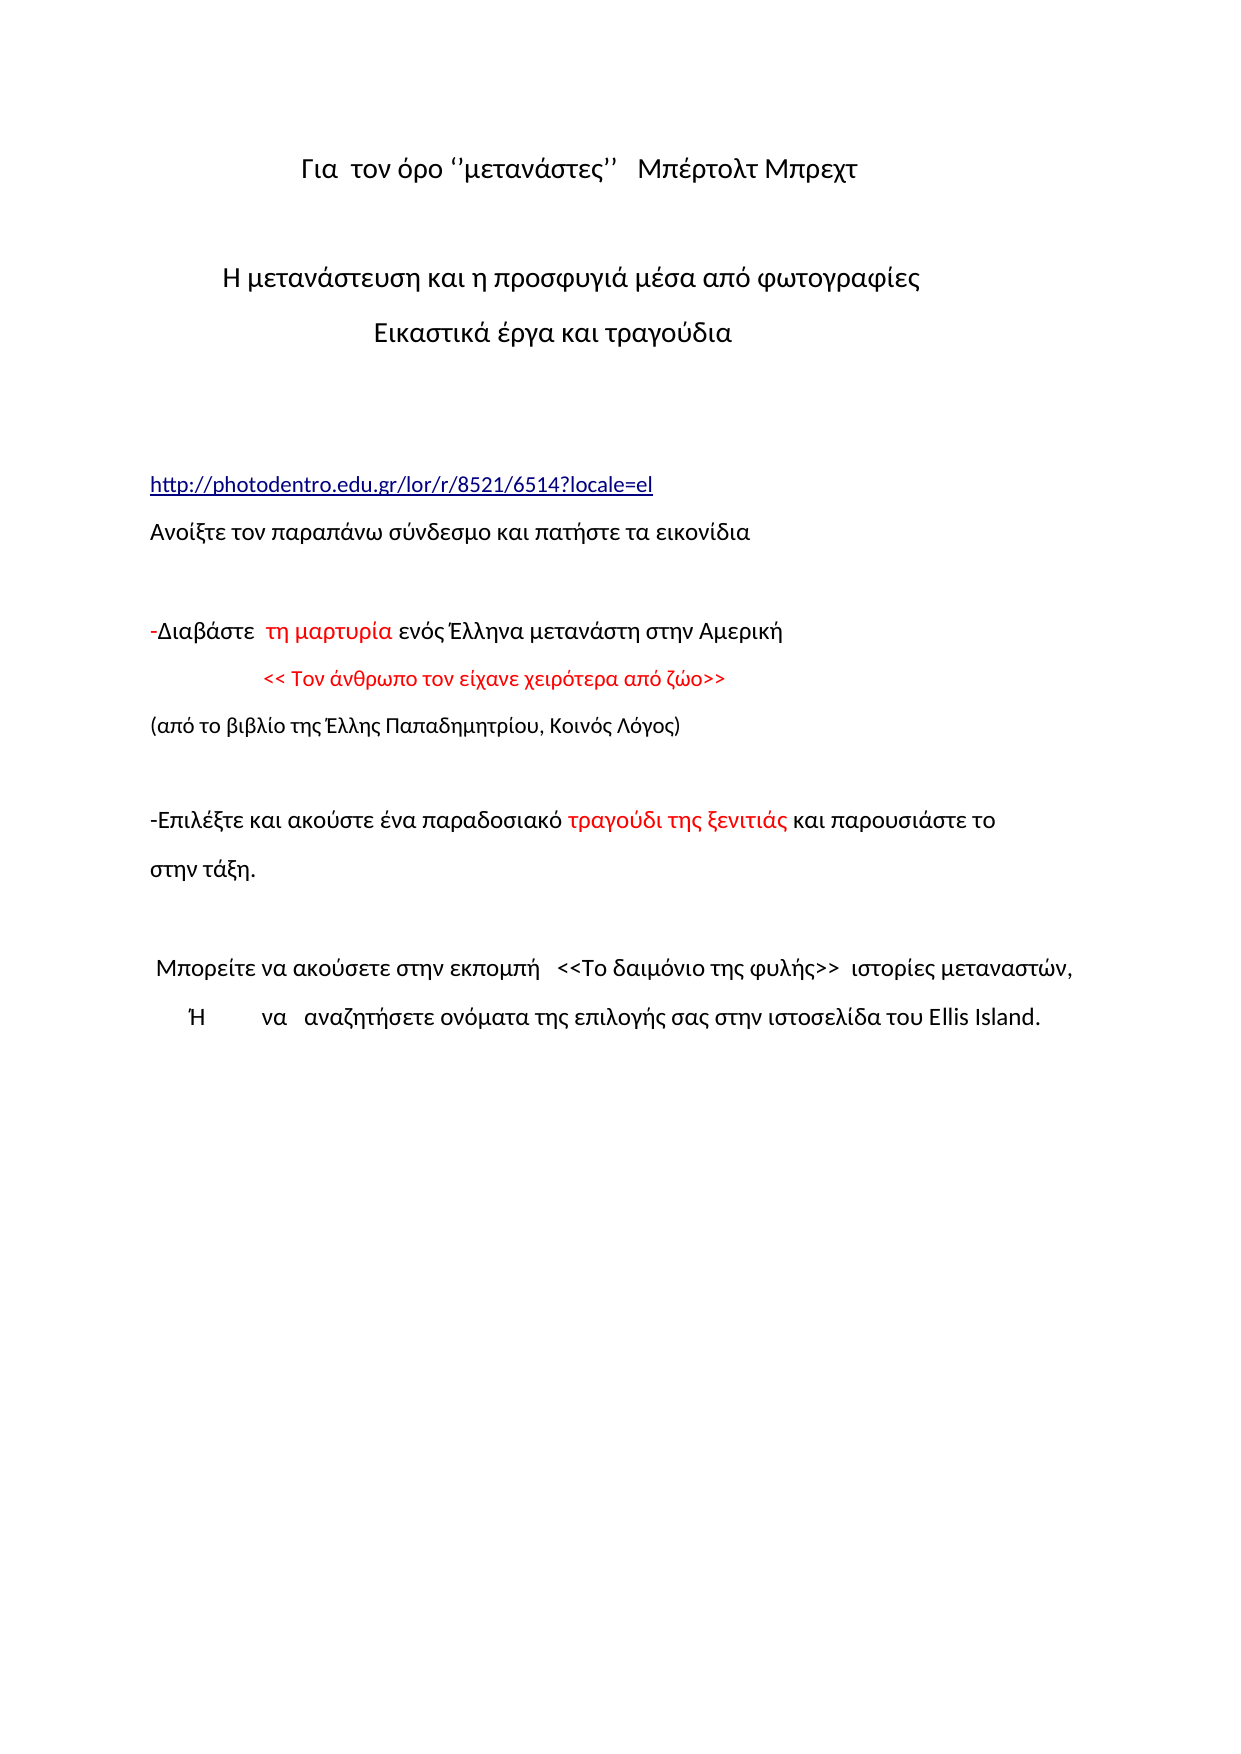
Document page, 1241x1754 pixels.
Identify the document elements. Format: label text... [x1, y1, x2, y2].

text << Τον άνθρωπο τον είχανε χειρότερα από ζώο>> [150, 664, 1090, 692]
text -Επιλέξτε και ακούστε ένα παραδοσιακό τραγούδι της ξενιτιάς και παρουσιάστε το [150, 804, 1090, 834]
text Ή να αναζητήσετε ονόματα της επιλογής σας στην ιστοσελίδα του Εllis Island. [150, 1001, 1090, 1032]
text Μπορείτε να ακούσετε στην εκπομπή <<Το δαιμόνιο της φυλής>> ιστορίες μεταναστών, [150, 952, 1090, 982]
text http://photodentro.edu.gr/lor/r/8521/6514?locale=el [150, 470, 1090, 498]
text Εικαστικά έργα και τραγούδια [150, 314, 1090, 350]
text -Διαβάστε τη μαρτυρία ενός Έλληνα μετανάστη στην Αμερική [150, 615, 1090, 646]
text Για τον όρο ‘’μετανάστες’’ Μπέρτολτ Μπρεχτ [150, 150, 1090, 186]
text Ανοίξτε τον παραπάνω σύνδεσμο και πατήστε τα εικονίδια [150, 517, 1090, 547]
text Η μετανάστευση και η προσφυγιά μέσα από φωτογραφίες [150, 259, 1090, 295]
text (από το βιβλίο της Έλλης Παπαδημητρίου, Κοινός Λόγος) [150, 711, 1090, 739]
text στην τάξη. [150, 853, 1090, 884]
